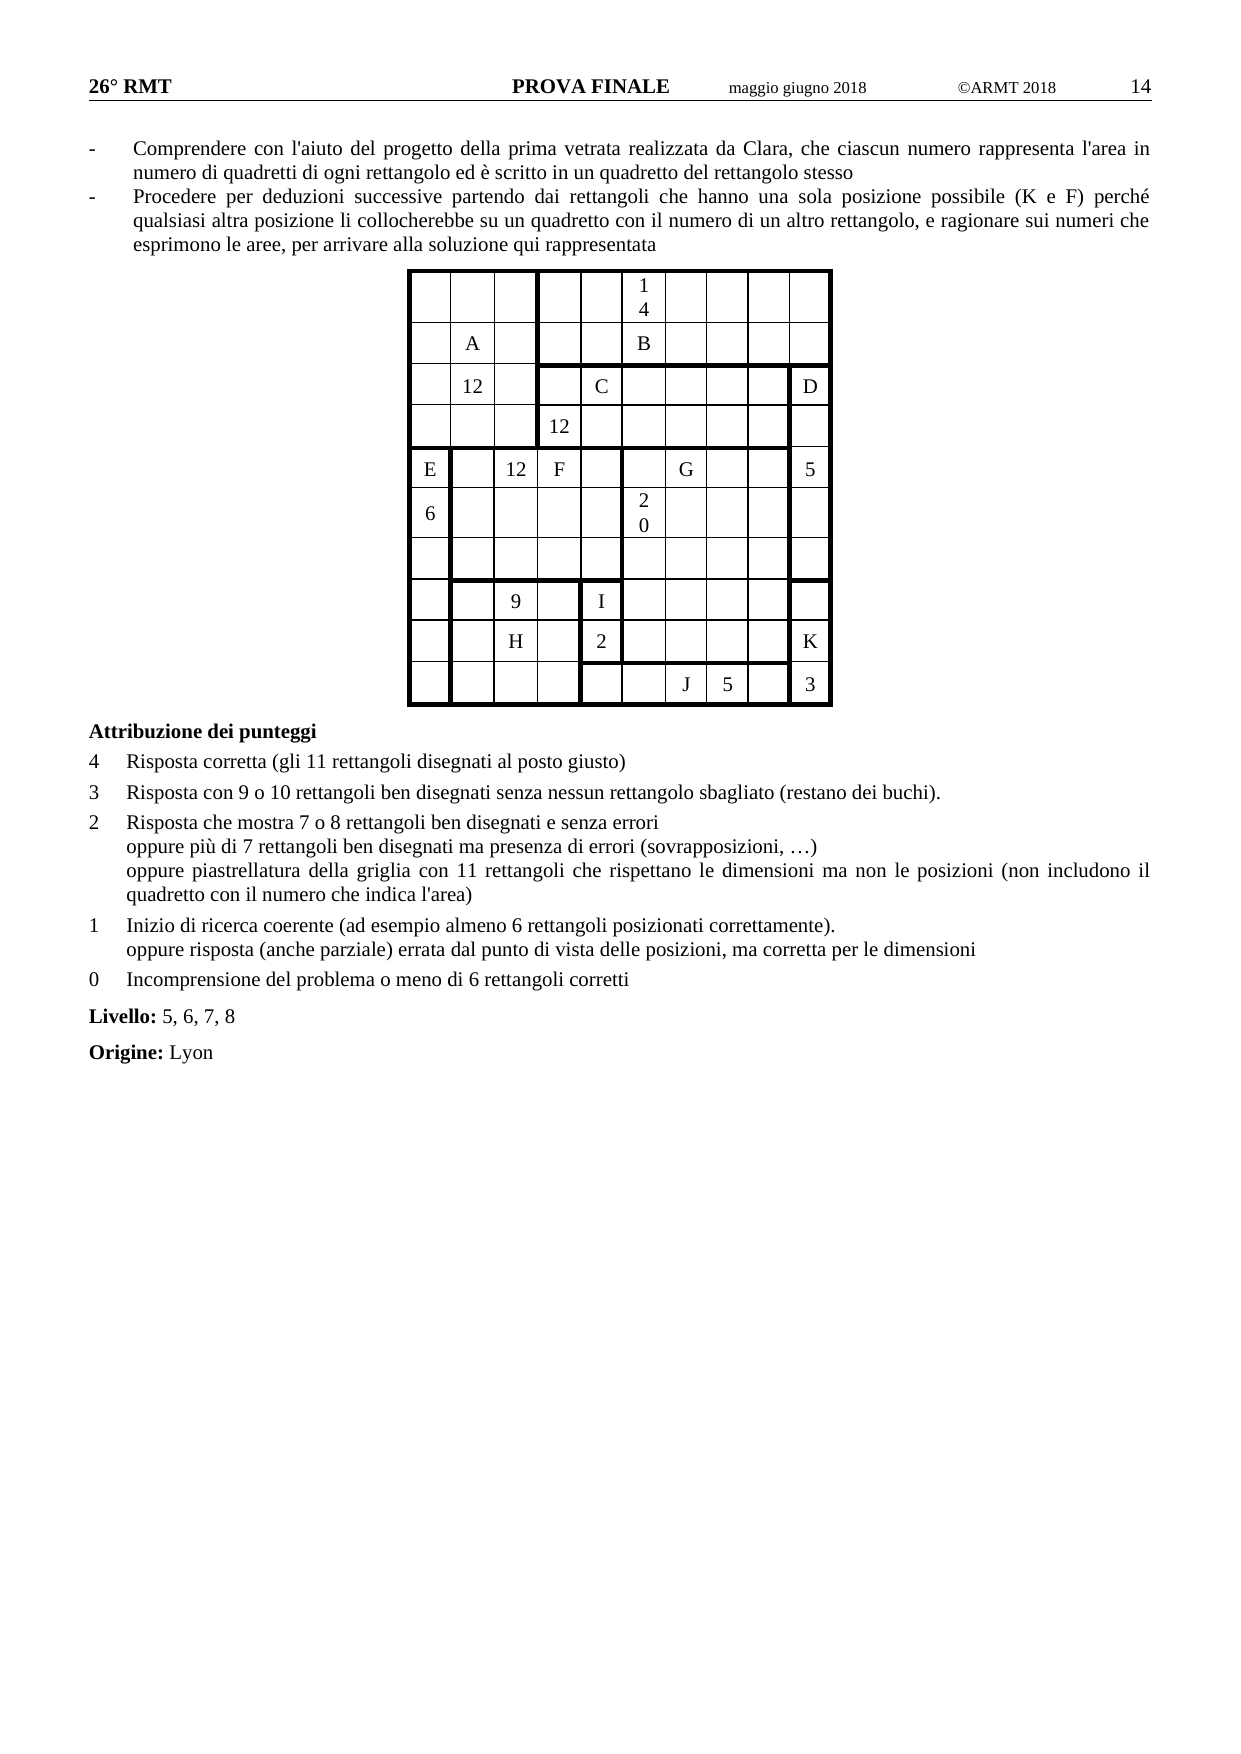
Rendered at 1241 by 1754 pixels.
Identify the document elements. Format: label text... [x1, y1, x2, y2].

table_cell [538, 662, 578, 702]
table_cell [495, 364, 535, 404]
table_cell [538, 538, 580, 578]
table_cell [749, 450, 787, 487]
table_cell [412, 662, 448, 702]
table_cell F [538, 450, 580, 487]
table_cell [749, 406, 787, 446]
table_header [540, 273, 580, 321]
table_cell [749, 580, 787, 619]
table_cell [666, 538, 706, 578]
table_cell [453, 450, 493, 487]
table_cell [666, 488, 706, 537]
table_cell [624, 621, 665, 661]
table_cell [540, 323, 580, 363]
table_cell [623, 368, 665, 404]
table_cell [666, 368, 706, 404]
table_cell [453, 621, 493, 661]
table_header [749, 273, 789, 321]
table_cell [495, 488, 537, 537]
table_cell A [451, 323, 494, 363]
subtitle Attribuzione dei punteggi [89, 719, 1152, 743]
table_cell [538, 583, 578, 619]
table_cell [707, 323, 747, 363]
table_cell [453, 583, 493, 619]
table_cell [623, 665, 665, 702]
table_cell [624, 538, 665, 578]
text - Comprendere con l'aiuto del progetto della prima vetrata realizzata da Clara, che ciascun numero rappresenta l'area in numero di quadretti di ogni rettangolo ed è scritto in un quadretto del rettangolo stesso [89, 136, 1152, 184]
table_cell 5 [792, 447, 828, 487]
table_cell 12 [540, 406, 580, 446]
table_cell [453, 662, 493, 702]
text 2 Risposta che mostra 7 o 8 rettangoli ben disegnati e senza errori [89, 810, 1152, 834]
table_cell [538, 621, 578, 661]
table_cell [792, 583, 828, 619]
table_cell [707, 621, 747, 661]
table_cell [749, 488, 787, 537]
table_cell [582, 538, 620, 578]
table_cell [412, 323, 450, 363]
table_cell [582, 323, 621, 363]
table_cell [540, 368, 580, 404]
table_cell [582, 450, 620, 487]
table_cell 12 [495, 450, 537, 487]
table_header [451, 273, 494, 321]
table_cell 12 [451, 364, 494, 404]
table_cell B [623, 323, 665, 363]
table_cell [624, 580, 665, 619]
table_cell [707, 488, 747, 537]
table_cell [412, 621, 448, 661]
table_cell 3 [792, 662, 828, 702]
table_cell D [792, 368, 828, 404]
table_cell [412, 405, 450, 446]
table_cell [666, 323, 706, 363]
table_cell [792, 538, 828, 578]
text oppure piastrellatura della griglia con 11 rettangoli che rispettano le dimensioni ma non le posizioni (non includono il quadretto con il numero che indica l'area) [89, 858, 1152, 906]
table_cell [495, 323, 535, 363]
table_cell [792, 406, 828, 446]
table_cell [495, 405, 535, 446]
table_cell [666, 621, 706, 661]
table_cell [453, 488, 493, 537]
table_cell 9 [495, 583, 537, 619]
table_header 14 [623, 273, 665, 321]
table_cell [495, 662, 537, 702]
table_cell 5 [707, 665, 747, 702]
text 4 Risposta corretta (gli 11 rettangoli disegnati al posto giusto) [89, 749, 1152, 773]
table_cell [624, 450, 665, 487]
table_header [495, 273, 535, 321]
table_cell [749, 621, 787, 661]
text 1 Inizio di ricerca coerente (ad esempio almeno 6 rettangoli posizionati correttamente). [89, 913, 1152, 937]
table_cell [623, 406, 665, 446]
table_cell [707, 450, 747, 487]
table_cell [495, 538, 537, 578]
table_cell [707, 580, 747, 619]
table_cell [582, 406, 621, 446]
table_header [666, 273, 706, 321]
table_cell [792, 488, 828, 537]
text Livello: 5, 6, 7, 8 [89, 1003, 1152, 1028]
table_cell [707, 368, 747, 404]
text - Procedere per deduzioni successive partendo dai rettangoli che hanno una sola posizione possibile (K e F) perché qualsiasi altra posizione li collocherebbe su un quadretto con il numero di un altro rettangolo, e ragionare sui numeri che esprimono le aree, per arrivare alla soluzione qui rappresentata [89, 184, 1152, 256]
table_cell [583, 665, 621, 702]
table_cell E [412, 450, 448, 487]
table_cell H [495, 621, 537, 661]
table_cell 6 [412, 488, 448, 537]
table_cell G [666, 450, 706, 487]
table_cell K [792, 621, 828, 661]
table_cell [453, 538, 493, 578]
table_cell [749, 368, 787, 404]
table_cell [412, 580, 448, 619]
table_cell [538, 488, 580, 537]
table_cell [707, 406, 747, 446]
text 3 Risposta con 9 o 10 rettangoli ben disegnati senza nessun rettangolo sbagliato (restano dei buchi). [89, 780, 1152, 804]
table_cell [412, 538, 448, 578]
table_cell [451, 405, 494, 446]
table_cell 20 [624, 488, 665, 537]
table_cell [790, 323, 828, 363]
table_header [412, 273, 450, 321]
table_header [582, 273, 621, 321]
table_cell I [583, 583, 620, 619]
table_cell [749, 323, 789, 363]
table_cell [707, 538, 747, 578]
table_cell [582, 488, 620, 537]
text oppure più di 7 rettangoli ben disegnati ma presenza di errori (sovrapposizioni, …) [89, 834, 1152, 858]
table_cell 2 [583, 621, 620, 661]
table_cell J [666, 665, 706, 702]
table_cell C [582, 368, 621, 404]
table_header [707, 273, 747, 321]
table_cell [412, 364, 450, 404]
table_cell [666, 580, 706, 619]
text 0 Incomprensione del problema o meno di 6 rettangoli corretti [89, 967, 1152, 991]
table_header [790, 273, 828, 321]
table_cell [749, 538, 787, 578]
text oppure risposta (anche parziale) errata dal punto di vista delle posizioni, ma corretta per le dimensioni [89, 937, 1152, 961]
table_cell [666, 406, 706, 446]
subtitle Origine: Lyon [89, 1040, 1152, 1064]
table_cell [749, 665, 787, 702]
